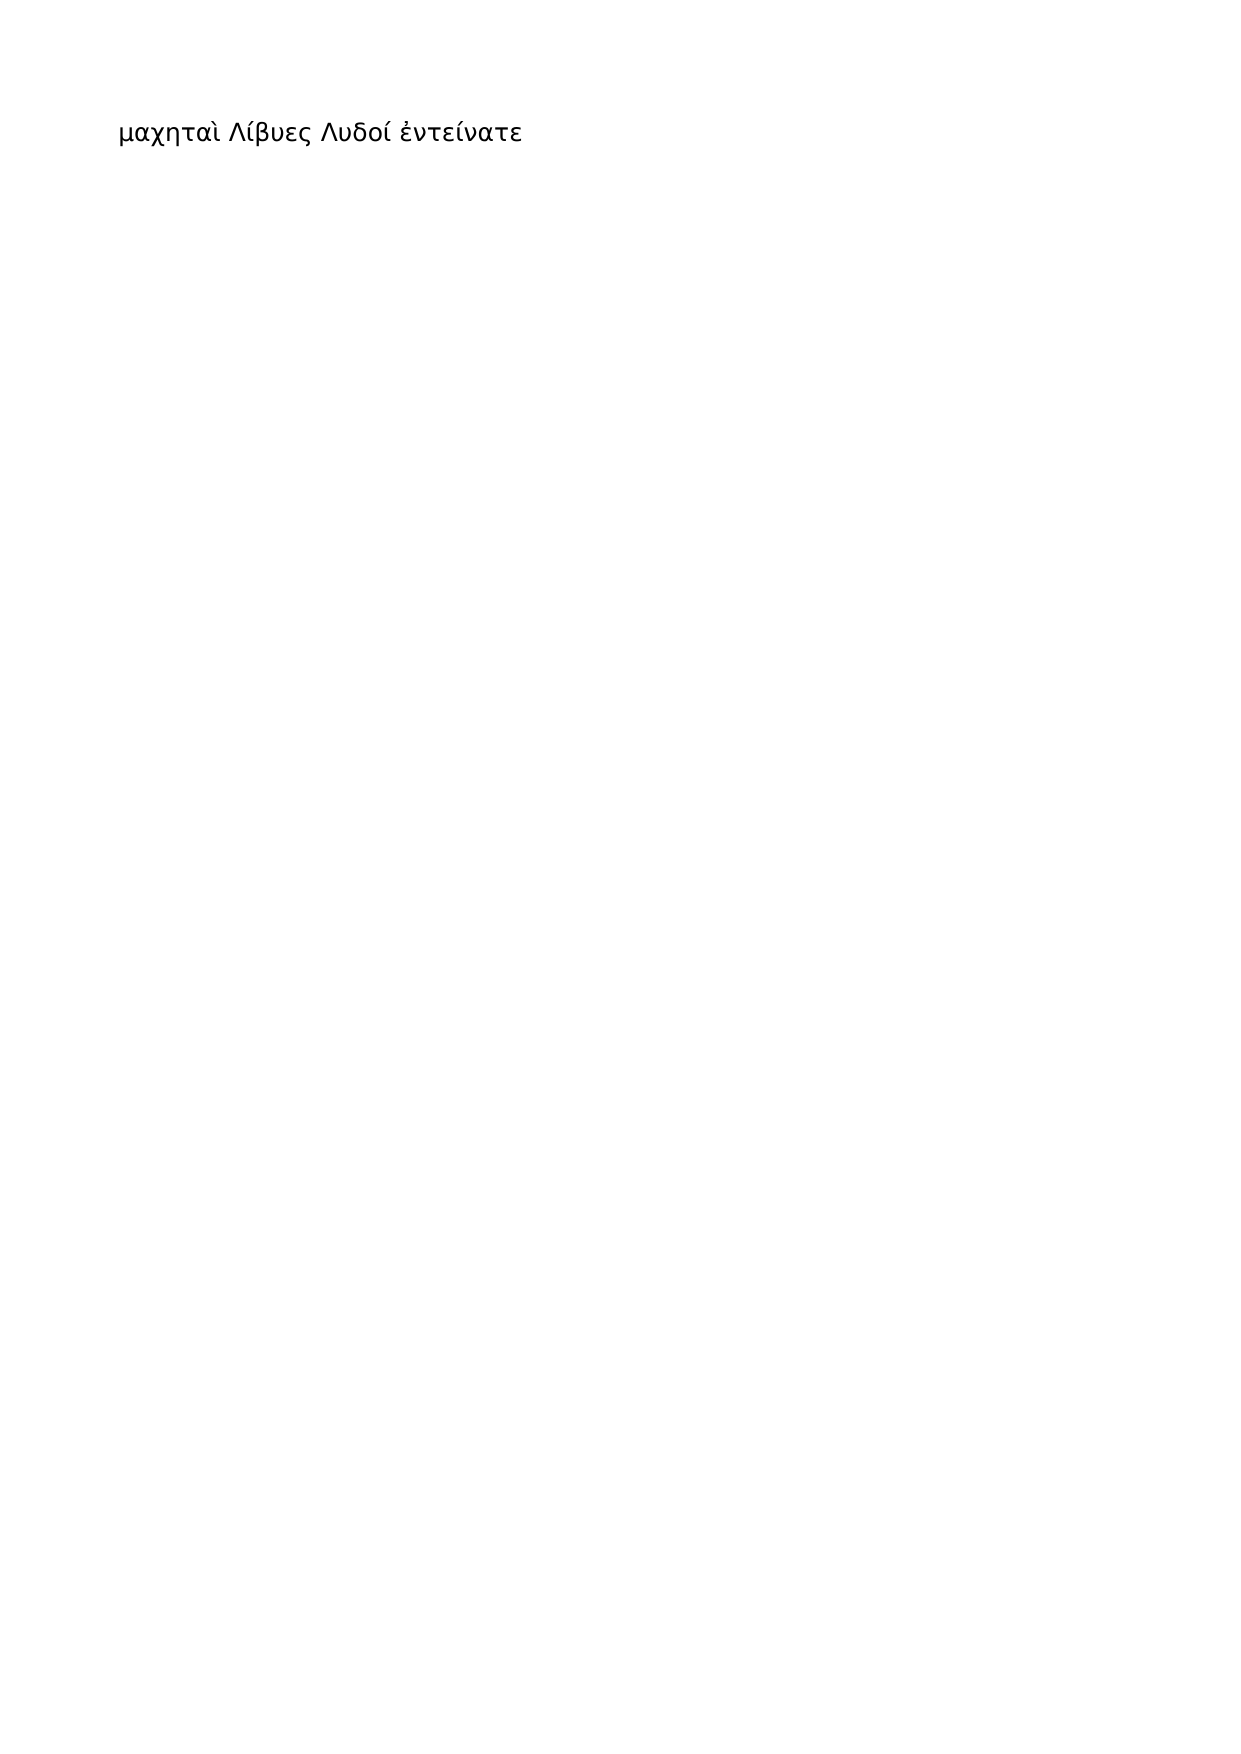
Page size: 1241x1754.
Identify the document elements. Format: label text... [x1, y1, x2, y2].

text μαχηταὶ Λίβυες Λυδοί ἐντείνατε [118, 118, 1122, 147]
